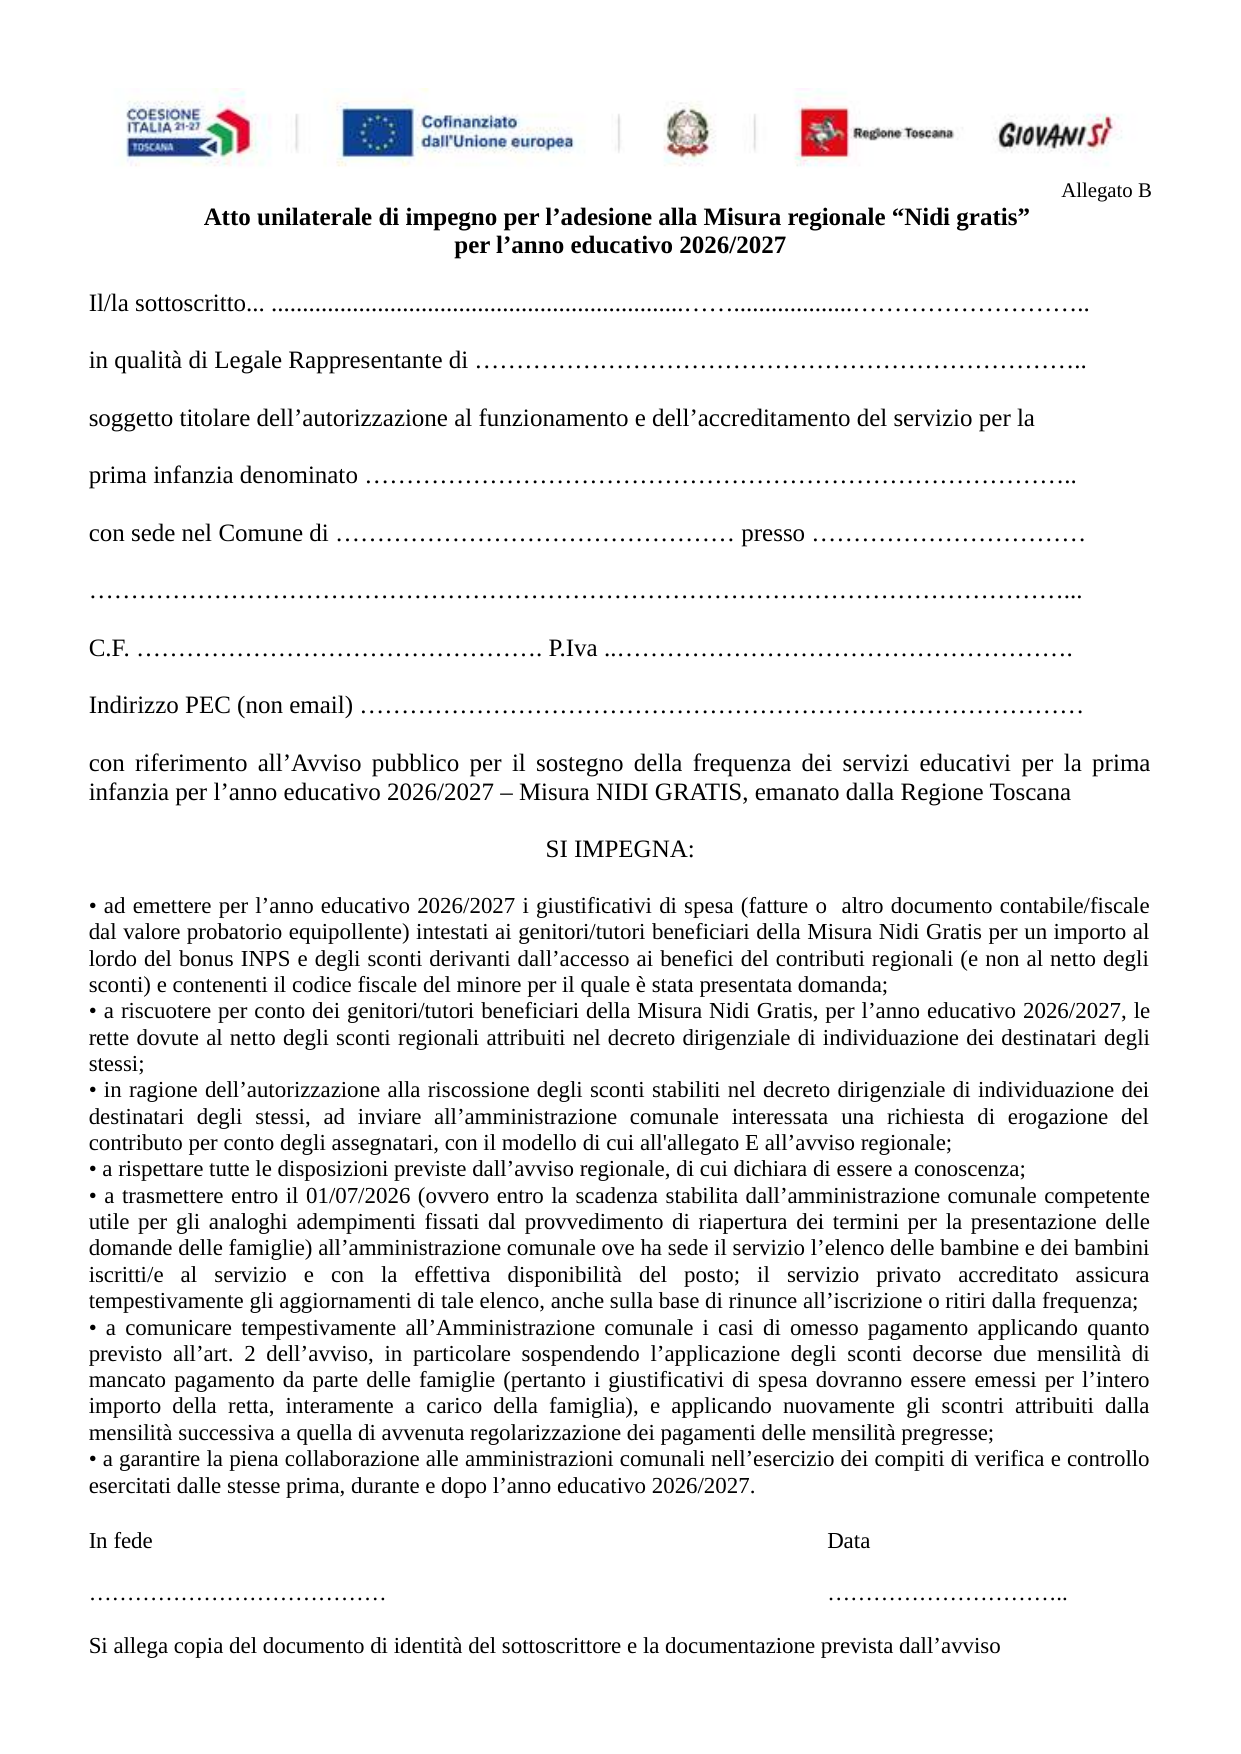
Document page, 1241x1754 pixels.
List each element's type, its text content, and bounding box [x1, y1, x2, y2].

text Si allega copia del documento di identità del sottoscrittore e la documentazione prevista dall’avviso [88, 1632, 1152, 1658]
text prima infanzia denominato ………………………………………………………………………….. [88, 461, 1152, 489]
text • ad emettere per l’anno educativo 2026/2027 i giustificativi di spesa (fatture o altro documento contabile/fiscale dal valore probatorio equipollente) intestati ai genitori/tutori beneficiari della Misura Nidi Gratis per un importo al lordo del bonus INPS e degli sconti derivanti dall’accesso ai benefici del contributi regionali (e non al netto degli sconti) e contenenti il codice fiscale del minore per il quale è stata presentata domanda; [88, 892, 1152, 997]
text con sede nel Comune di ………………………………………… presso …………………………… [88, 518, 1152, 547]
text • in ragione dell’autorizzazione alla riscossione degli sconti stabiliti nel decreto dirigenziale di individuazione dei destinatari degli stessi, ad inviare all’amministrazione comunale interessata una richiesta di erogazione del contributo per conto degli assegnatari, con il modello di cui all'allegato E all’avviso regionale; [88, 1076, 1152, 1155]
picture [88, 88, 1152, 178]
text ………………………………… ………………………….. [88, 1579, 1152, 1606]
text • a comunicare tempestivamente all’Amministrazione comunale i casi di omesso pagamento applicando quanto previsto all’art. 2 dell’avviso, in particolare sospendendo l’applicazione degli sconti decorse due mensilità di mancato pagamento da parte delle famiglie (pertanto i giustificativi di spesa dovranno essere emessi per l’intero importo della retta, interamente a carico della famiglia), e applicando nuovamente gli scontri attribuiti dalla mensilità successiva a quella di avvenuta regolarizzazione dei pagamenti delle mensilità pregresse; [88, 1313, 1152, 1445]
text Il/la sottoscritto... ..................................................................……...................……………………….. [88, 288, 1152, 317]
text SI IMPEGNA: [88, 834, 1152, 863]
text in qualità di Legale Rappresentante di ……………………………………………………………….. [88, 346, 1152, 374]
text • a garantire la piena collaborazione alle amministrazioni comunali nell’esercizio dei compiti di verifica e controllo esercitati dalle stesse prima, durante e dopo l’anno educativo 2026/2027. [88, 1445, 1152, 1498]
text C.F. …………………………………………. P.Iva ..………………………………………………. [88, 633, 1152, 662]
text • a trasmettere entro il 01/07/2026 (ovvero entro la scadenza stabilita dall’amministrazione comunale competente utile per gli analoghi adempimenti fissati dal provvedimento di riapertura dei termini per la presentazione delle domande delle famiglie) all’amministrazione comunale ove ha sede il servizio l’elenco delle bambine e dei bambini iscritti/e al servizio e con la effettiva disponibilità del posto; il servizio privato accreditato assicura tempestivamente gli aggiornamenti di tale elenco, anche sulla base di rinunce all’iscrizione o ritiri dalla frequenza; [88, 1182, 1152, 1313]
text con riferimento all’Avviso pubblico per il sostegno della frequenza dei servizi educativi per la prima infanzia per l’anno educativo 2026/2027 – Misura NIDI GRATIS, emanato dalla Regione Toscana [88, 748, 1152, 806]
text • a rispettare tutte le disposizioni previste dall’avviso regionale, di cui dichiara di essere a conoscenza; [88, 1155, 1152, 1182]
text Allegato B [88, 178, 1152, 202]
text ………………………………………………………………………………………………………... [88, 576, 1152, 604]
text Atto unilaterale di impegno per l’adesione alla Misura regionale “Nidi gratis” [88, 202, 1152, 231]
text soggetto titolare dell’autorizzazione al funzionamento e dell’accreditamento del servizio per la [88, 403, 1152, 432]
text In fede Data [88, 1527, 1152, 1553]
text per l’anno educativo 2026/2027 [88, 231, 1152, 259]
text • a riscuotere per conto dei genitori/tutori beneficiari della Misura Nidi Gratis, per l’anno educativo 2026/2027, le rette dovute al netto degli sconti regionali attribuiti nel decreto dirigenziale di individuazione dei destinatari degli stessi; [88, 997, 1152, 1076]
text Indirizzo PEC (non email) …………………………………………………………………………… [88, 691, 1152, 719]
